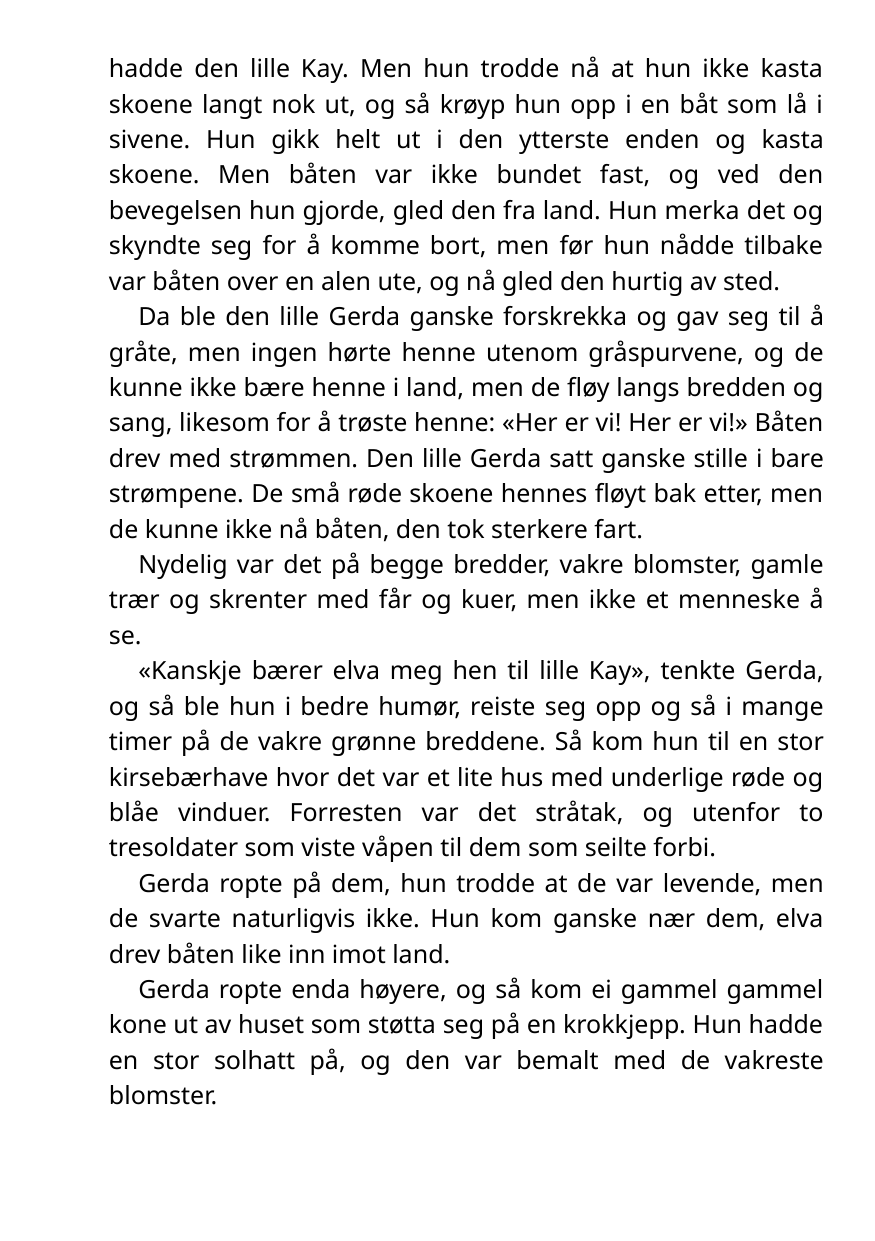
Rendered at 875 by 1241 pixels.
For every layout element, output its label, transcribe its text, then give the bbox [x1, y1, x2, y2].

text «Kanskje bærer elva meg hen til lille Kay», tenkte Gerda, og så ble hun i bedre humør, reiste seg opp og så i mange timer på de vakre grønne breddene. Så kom hun til en stor kirsebærhave hvor det var et lite hus med underlige røde og blåe vinduer. Forresten var det stråtak, og utenfor to tresoldater som viste våpen til dem som seilte forbi. [109, 652, 824, 864]
text Nydelig var det på begge bredder, vakre blomster, gamle trær og skrenter med får og kuer, men ikke et menneske å se. [109, 545, 824, 652]
text Gerda ropte enda høyere, og så kom ei gammel gammel kone ut av huset som støtta seg på en krokkjepp. Hun hadde en stor solhatt på, og den var bemalt med de vakreste blomster. [109, 970, 824, 1112]
text Da ble den lille Gerda ganske forskrekka og gav seg til å gråte, men ingen hørte henne utenom gråspurvene, og de kunne ikke bære henne i land, men de fløy langs bredden og sang, likesom for å trøste henne: «Her er vi! Her er vi!» Båten drev med strømmen. Den lille Gerda satt ganske stille i bare strømpene. De små røde skoene hennes fløyt bak etter, men de kunne ikke nå båten, den tok sterkere fart. [109, 297, 824, 545]
text hadde den lille Kay. Men hun trodde nå at hun ikke kasta skoene langt nok ut, og så krøyp hun opp i en båt som lå i sivene. Hun gikk helt ut i den ytterste enden og kasta skoene. Men båten var ikke bundet fast, og ved den bevegelsen hun gjorde, gled den fra land. Hun merka det og skyndte seg for å komme bort, men før hun nådde tilbake var båten over en alen ute, og nå gled den hurtig av sted. [109, 49, 824, 297]
text Gerda ropte på dem, hun trodde at de var levende, men de svarte naturligvis ikke. Hun kom ganske nær dem, elva drev båten like inn imot land. [109, 864, 824, 970]
